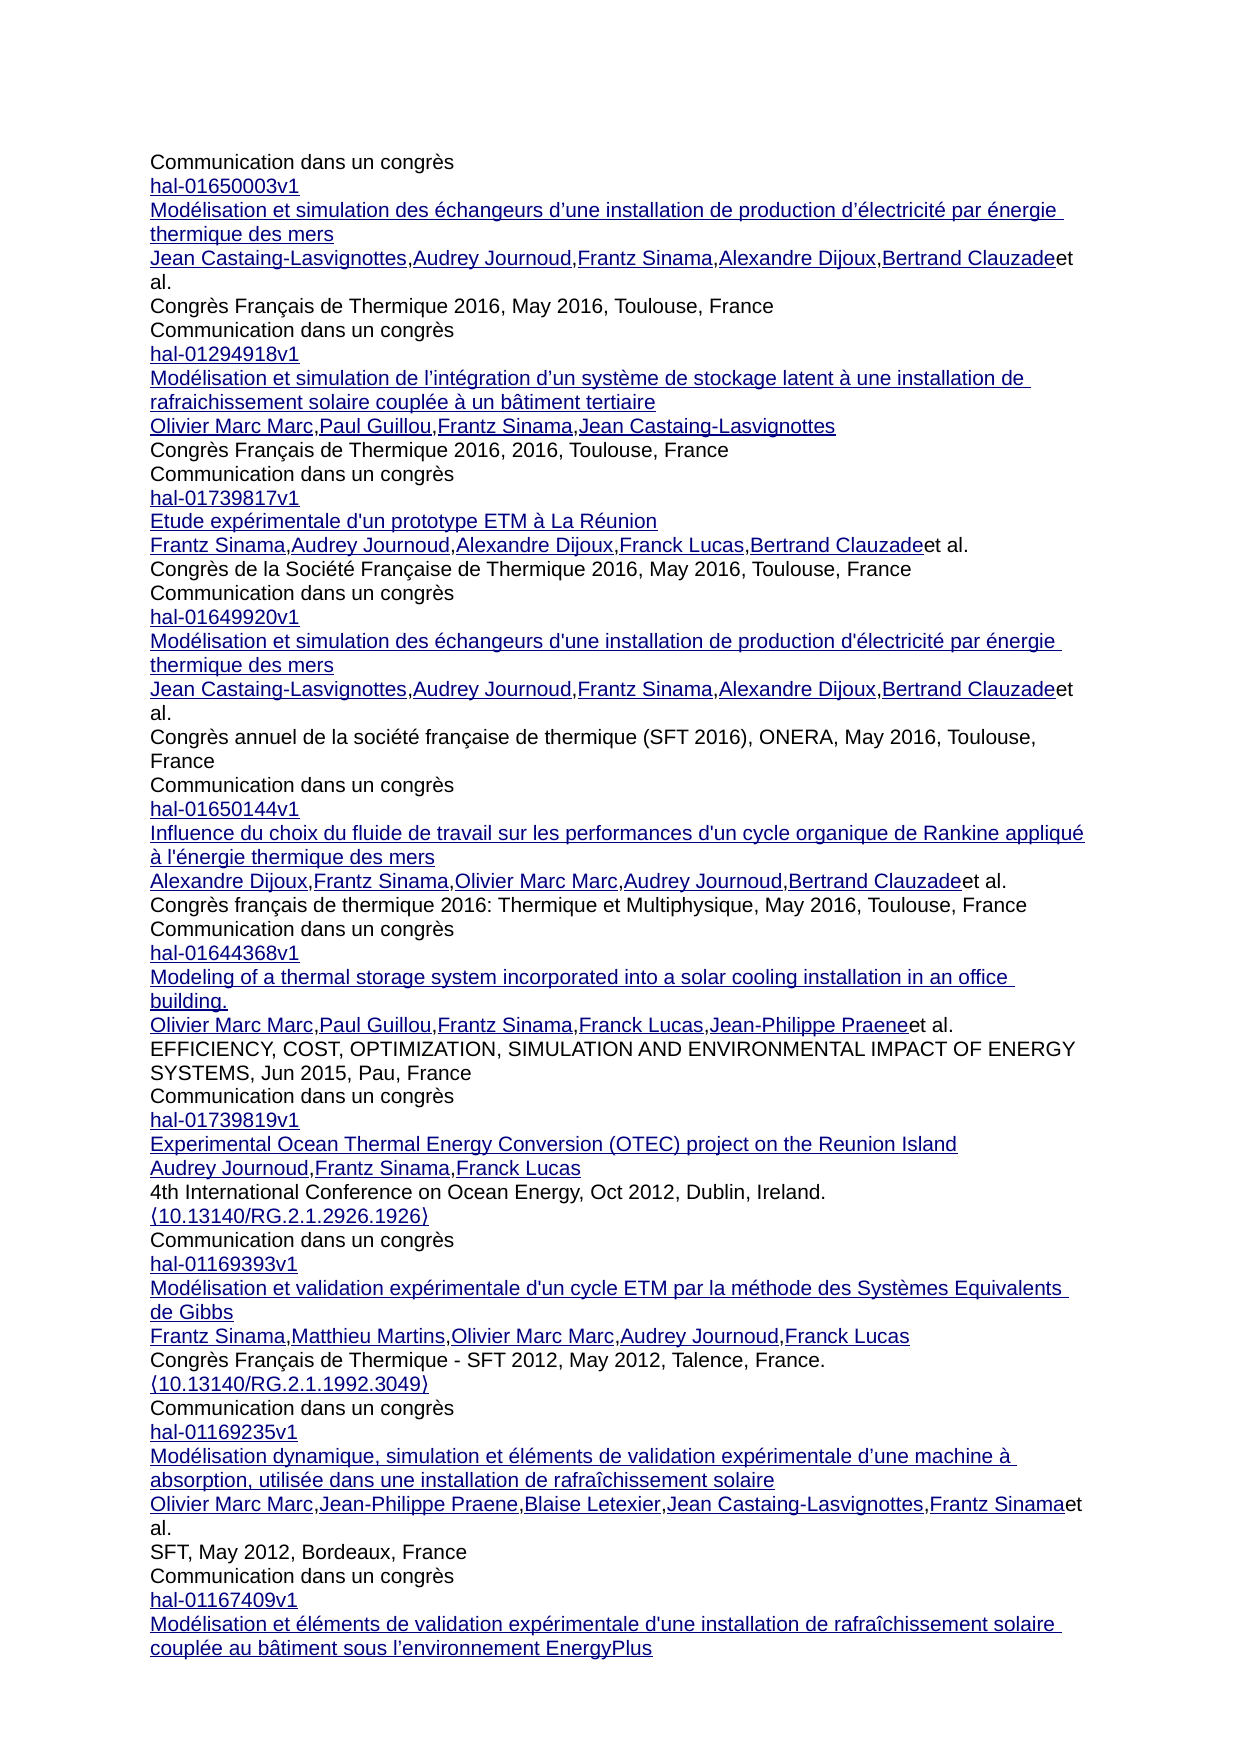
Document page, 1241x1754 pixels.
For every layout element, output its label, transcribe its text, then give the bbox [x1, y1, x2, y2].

table_cell Modélisation et simulation des échangeurs d'une installation de production d'électricité par énergie thermique des mers Jean Castaing-Lasvignottes,Audrey Journoud,Frantz Sinama,Alexandre Dijoux,Bertrand Clauzadeet al. Congrès annuel de la société française de thermique (SFT 2016), ONERA, May 2016, Toulouse, France Communication dans un congrès hal-01650144v1 [150, 629, 1090, 821]
table_cell Modélisation dynamique, simulation et éléments de validation expérimentale d’une machine à absorption, utilisée dans une installation de rafraîchissement solaire Olivier Marc Marc,Jean-Philippe Praene,Blaise Letexier,Jean Castaing-Lasvignottes,Frantz Sinamaet al. SFT, May 2012, Bordeaux, France Communication dans un congrès hal-01167409v1 [150, 1444, 1090, 1611]
table_cell Modeling of a thermal storage system incorporated into a solar cooling installation in an office building. Olivier Marc Marc,Paul Guillou,Frantz Sinama,Franck Lucas,Jean-Philippe Praeneet al. EFFICIENCY, COST, OPTIMIZATION, SIMULATION AND ENVIRONMENTAL IMPACT OF ENERGY SYSTEMS, Jun 2015, Pau, France Communication dans un congrès hal-01739819v1 [150, 965, 1090, 1132]
table_cell Communication dans un congrès hal-01650003v1 [150, 150, 1090, 198]
table_cell Modélisation et éléments de validation expérimentale d'une installation de rafraîchissement solaire couplée au bâtiment sous l’environnement EnergyPlus [150, 1611, 1090, 1659]
table_cell Modélisation et simulation des échangeurs d’une installation de production d’électricité par énergie thermique des mers Jean Castaing-Lasvignottes,Audrey Journoud,Frantz Sinama,Alexandre Dijoux,Bertrand Clauzadeet al. Congrès Français de Thermique 2016, May 2016, Toulouse, France Communication dans un congrès hal-01294918v1 [150, 198, 1090, 366]
table_cell Modélisation et validation expérimentale d'un cycle ETM par la méthode des Systèmes Equivalents de Gibbs Frantz Sinama,Matthieu Martins,Olivier Marc Marc,Audrey Journoud,Franck Lucas Congrès Français de Thermique - SFT 2012, May 2012, Talence, France. ⟨10.13140/RG.2.1.1992.3049⟩ Communication dans un congrès hal-01169235v1 [150, 1276, 1090, 1444]
table_cell Etude expérimentale d'un prototype ETM à La Réunion Frantz Sinama,Audrey Journoud,Alexandre Dijoux,Franck Lucas,Bertrand Clauzadeet al. Congrès de la Société Française de Thermique 2016, May 2016, Toulouse, France Communication dans un congrès hal-01649920v1 [150, 509, 1090, 629]
table_cell Modélisation et simulation de l’intégration d’un système de stockage latent à une installation de rafraichissement solaire couplée à un bâtiment tertiaire Olivier Marc Marc,Paul Guillou,Frantz Sinama,Jean Castaing-Lasvignottes Congrès Français de Thermique 2016, 2016, Toulouse, France Communication dans un congrès hal-01739817v1 [150, 366, 1090, 509]
table_cell Influence du choix du fluide de travail sur les performances d'un cycle organique de Rankine appliqué à l'énergie thermique des mers Alexandre Dijoux,Frantz Sinama,Olivier Marc Marc,Audrey Journoud,Bertrand Clauzadeet al. Congrès français de thermique 2016: Thermique et Multiphysique, May 2016, Toulouse, France Communication dans un congrès hal-01644368v1 [150, 821, 1090, 964]
table_cell Experimental Ocean Thermal Energy Conversion (OTEC) project on the Reunion Island Audrey Journoud,Frantz Sinama,Franck Lucas 4th International Conference on Ocean Energy, Oct 2012, Dublin, Ireland. ⟨10.13140/RG.2.1.2926.1926⟩ Communication dans un congrès hal-01169393v1 [150, 1132, 1090, 1276]
